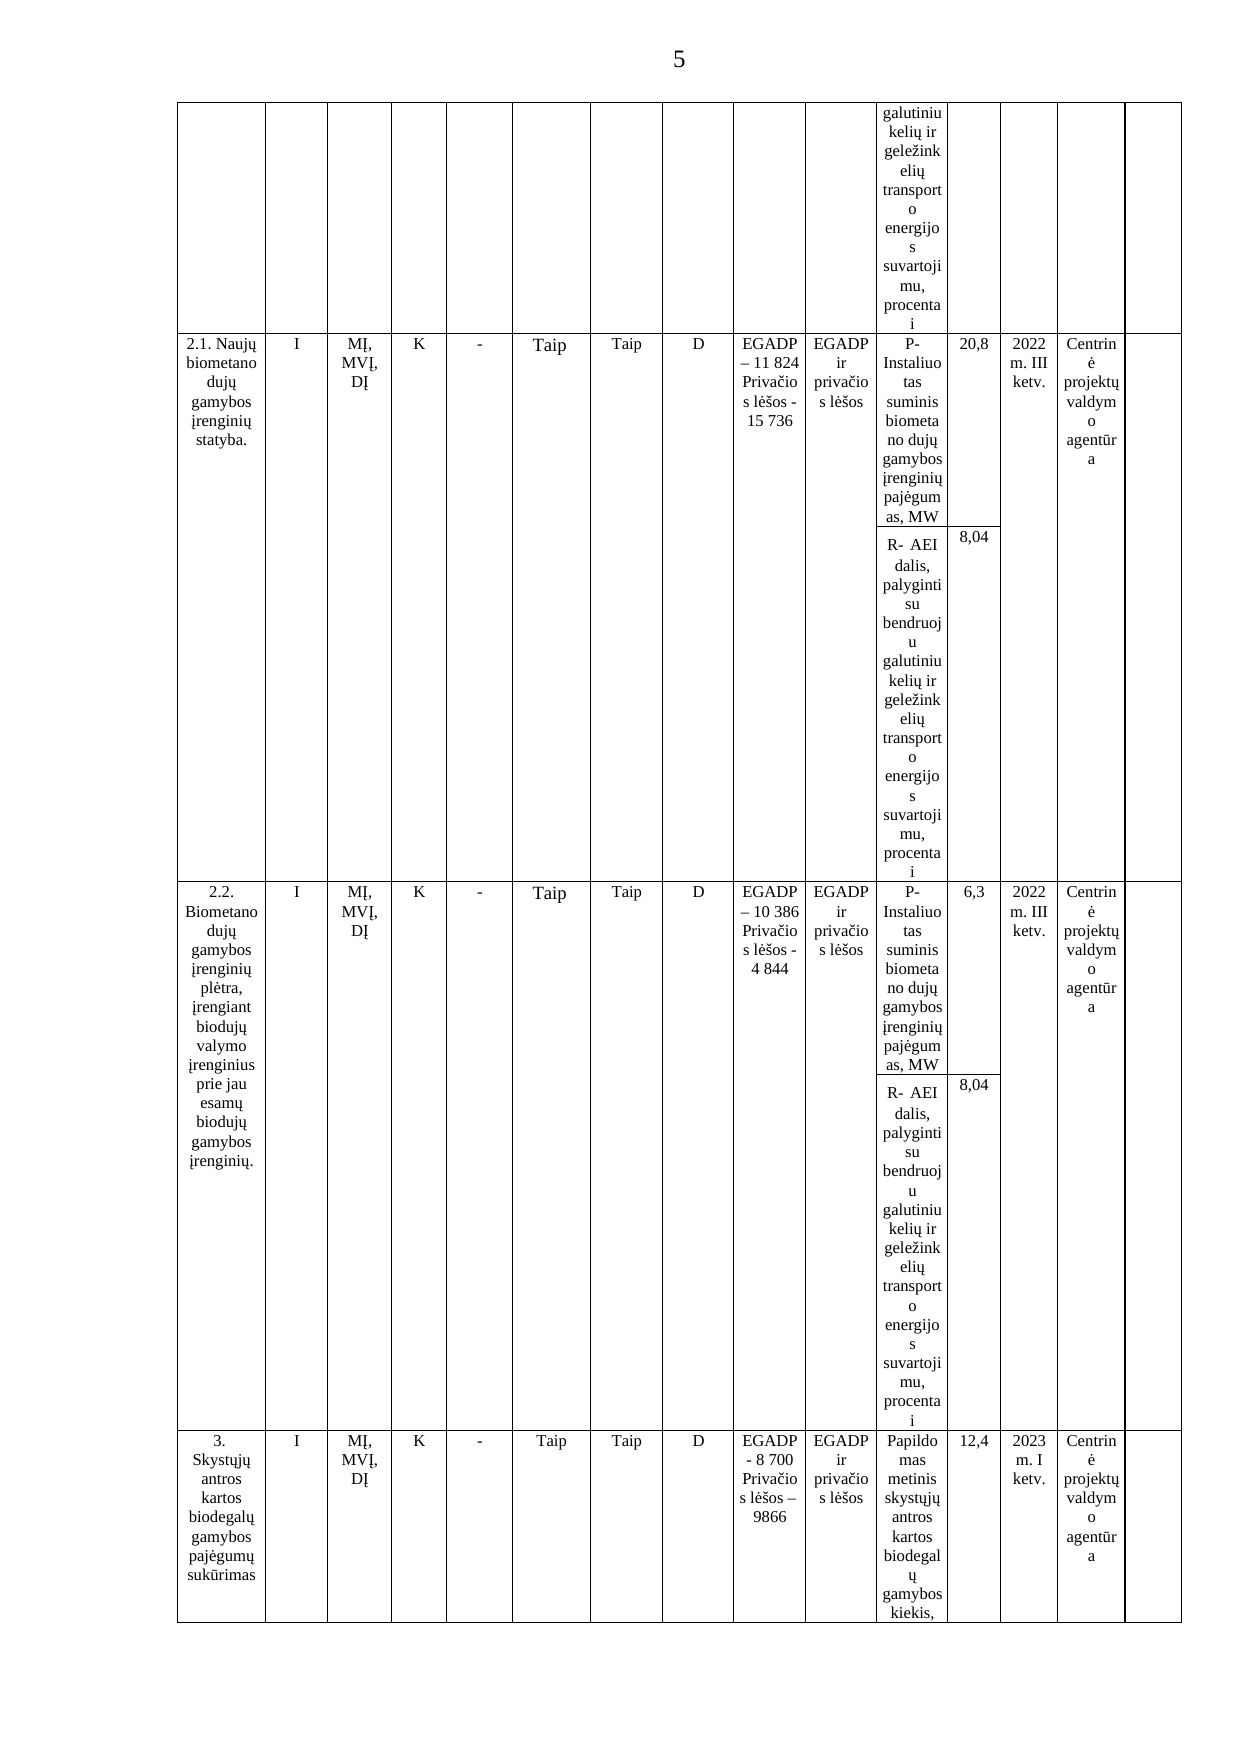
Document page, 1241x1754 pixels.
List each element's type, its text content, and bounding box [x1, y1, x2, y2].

table_cell P-Instaliuotas suminis biometano dujų gamybos įrenginių pajėgumas, MW [877, 882, 947, 1074]
table_cell I [266, 882, 327, 1429]
table_cell Taip [513, 1431, 590, 1622]
table_cell K [392, 334, 446, 881]
table_cell 3. Skystųjų antros kartos biodegalų gamybos pajėgumų sukūrimas [178, 1431, 265, 1622]
table_cell I [266, 1431, 327, 1622]
table_cell Taip [513, 334, 590, 881]
table_cell 2022 m. III ketv. [1001, 882, 1057, 1429]
table_cell [392, 103, 446, 333]
table_cell - [447, 882, 512, 1429]
table_cell [1126, 882, 1181, 1429]
table_cell Centrinė projektų valdymo agentūra [1058, 334, 1124, 881]
table_cell - [447, 334, 512, 881]
table_cell EGADP – 10 386 Privačios lėšos - 4 844 [734, 882, 805, 1429]
table_cell 6,3 [948, 882, 1000, 1074]
table_cell - [447, 103, 512, 333]
table_cell EGADP ir privačios lėšos [806, 1431, 876, 1622]
table_cell R- AEI dalis, palyginti su bendruoju galutiniu kelių ir geležinkelių transporto energijos suvartojimu, procentai [877, 1075, 947, 1429]
table_cell D [663, 882, 733, 1429]
table_cell [1126, 103, 1181, 333]
table_cell EGADP ir privačios lėšos [806, 334, 876, 881]
table_cell K [392, 882, 446, 1429]
table_cell 2.2. Biometano dujų gamybos įrenginių plėtra, įrengiant biodujų valymo įrenginius prie jau esamų biodujų gamybos įrenginių. [178, 882, 265, 1429]
table_cell I [266, 334, 327, 881]
table_cell Centrinė projektų valdymo agentūra [1058, 1431, 1124, 1622]
table_cell [663, 103, 733, 333]
table_cell 2023 m. I ketv. [1001, 1431, 1057, 1622]
table_cell R- AEI dalis, palyginti su bendruoju galutiniu kelių ir geležinkelių transporto energijos suvartojimu, procentai [877, 527, 947, 881]
table_cell [1001, 103, 1057, 333]
table_cell Centrinė projektų valdymo agentūra [1058, 882, 1124, 1429]
table_cell Papildomas metinis skystųjų antros kartos biodegalų gamybos kiekis, [877, 1431, 947, 1622]
table_cell [1058, 103, 1124, 333]
table_cell 2.1. Naujų biometano dujų gamybos įrenginių statyba. [178, 334, 265, 881]
table_cell D [663, 334, 733, 881]
table_cell 12,4 [948, 1431, 1000, 1622]
table_cell [178, 103, 265, 333]
table_cell [328, 103, 391, 333]
table_cell EGADP – 11 824 Privačios lėšos - 15 736 [734, 334, 805, 881]
table_cell 8,04 [948, 527, 1000, 881]
table_cell [948, 103, 1000, 333]
table_cell 8,04 [948, 1075, 1000, 1429]
table_cell Taip [513, 882, 590, 1429]
table_cell [806, 103, 876, 333]
table_cell 20,8 [948, 334, 1000, 526]
table_cell [266, 103, 327, 333]
table_cell Taip [591, 882, 662, 1429]
table_cell EGADP - 8 700 Privačios lėšos – 9866 [734, 1431, 805, 1622]
table_cell [591, 103, 662, 333]
table_cell MĮ, MVĮ, DĮ [328, 882, 391, 1429]
table_cell MĮ, MVĮ, DĮ [328, 1431, 391, 1622]
table_cell D [663, 1431, 733, 1622]
table_cell [513, 103, 590, 333]
table_cell P-Instaliuotas suminis biometano dujų gamybos įrenginių pajėgumas, MW [877, 334, 947, 526]
table_cell - [447, 1431, 512, 1622]
table_cell Taip [591, 334, 662, 881]
table_cell [1126, 1431, 1181, 1622]
table_cell EGADP ir privačios lėšos [806, 882, 876, 1429]
table_cell 2022 m. III ketv. [1001, 334, 1057, 881]
table_cell K [392, 1431, 446, 1622]
table_cell [734, 103, 805, 333]
table_cell galutiniu kelių ir geležinkelių transporto energijos suvartojimu, procentai [877, 103, 947, 333]
table_cell MĮ, MVĮ, DĮ [328, 334, 391, 881]
table_cell Taip [591, 1431, 662, 1622]
table_cell [1126, 334, 1181, 881]
